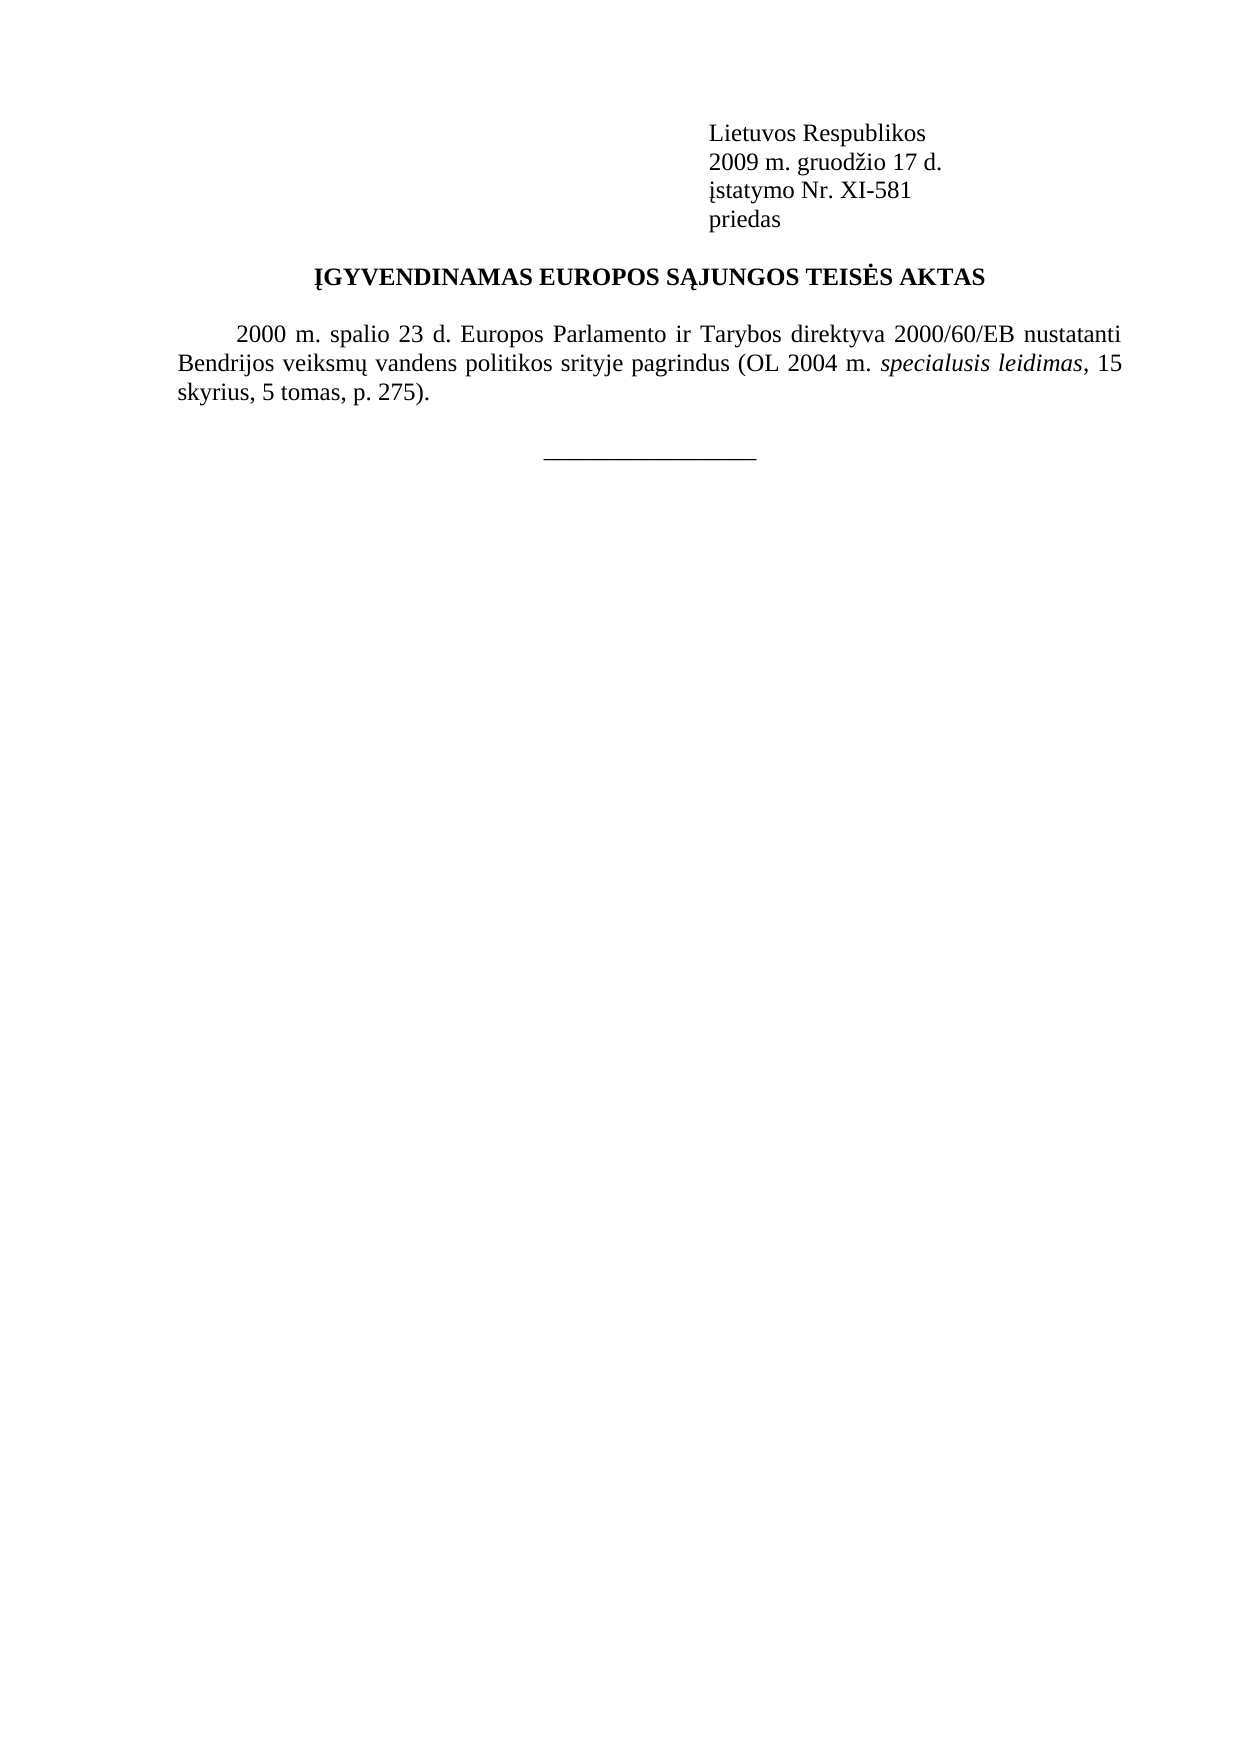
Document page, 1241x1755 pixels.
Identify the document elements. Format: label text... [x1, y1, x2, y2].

text Lietuvos Respublikos [177, 118, 1122, 147]
text įstatymo Nr. XI-581 [177, 176, 1122, 204]
text 2000 m. spalio 23 d. Europos Parlamento ir Tarybos direktyva 2000/60/EB nustatanti Bendrijos veiksmų vandens politikos srityje pagrindus (OL 2004 m. specialusis leidimas, 15 skyrius, 5 tomas, p. 275). [177, 319, 1122, 406]
text ĮGYVENDINAMAS EUROPOS SĄJUNGOS TEISĖS AKTAS [177, 262, 1122, 291]
text _________________ [177, 434, 1122, 463]
text 2009 m. gruodžio 17 d. [177, 147, 1122, 176]
text priedas [177, 204, 1122, 233]
